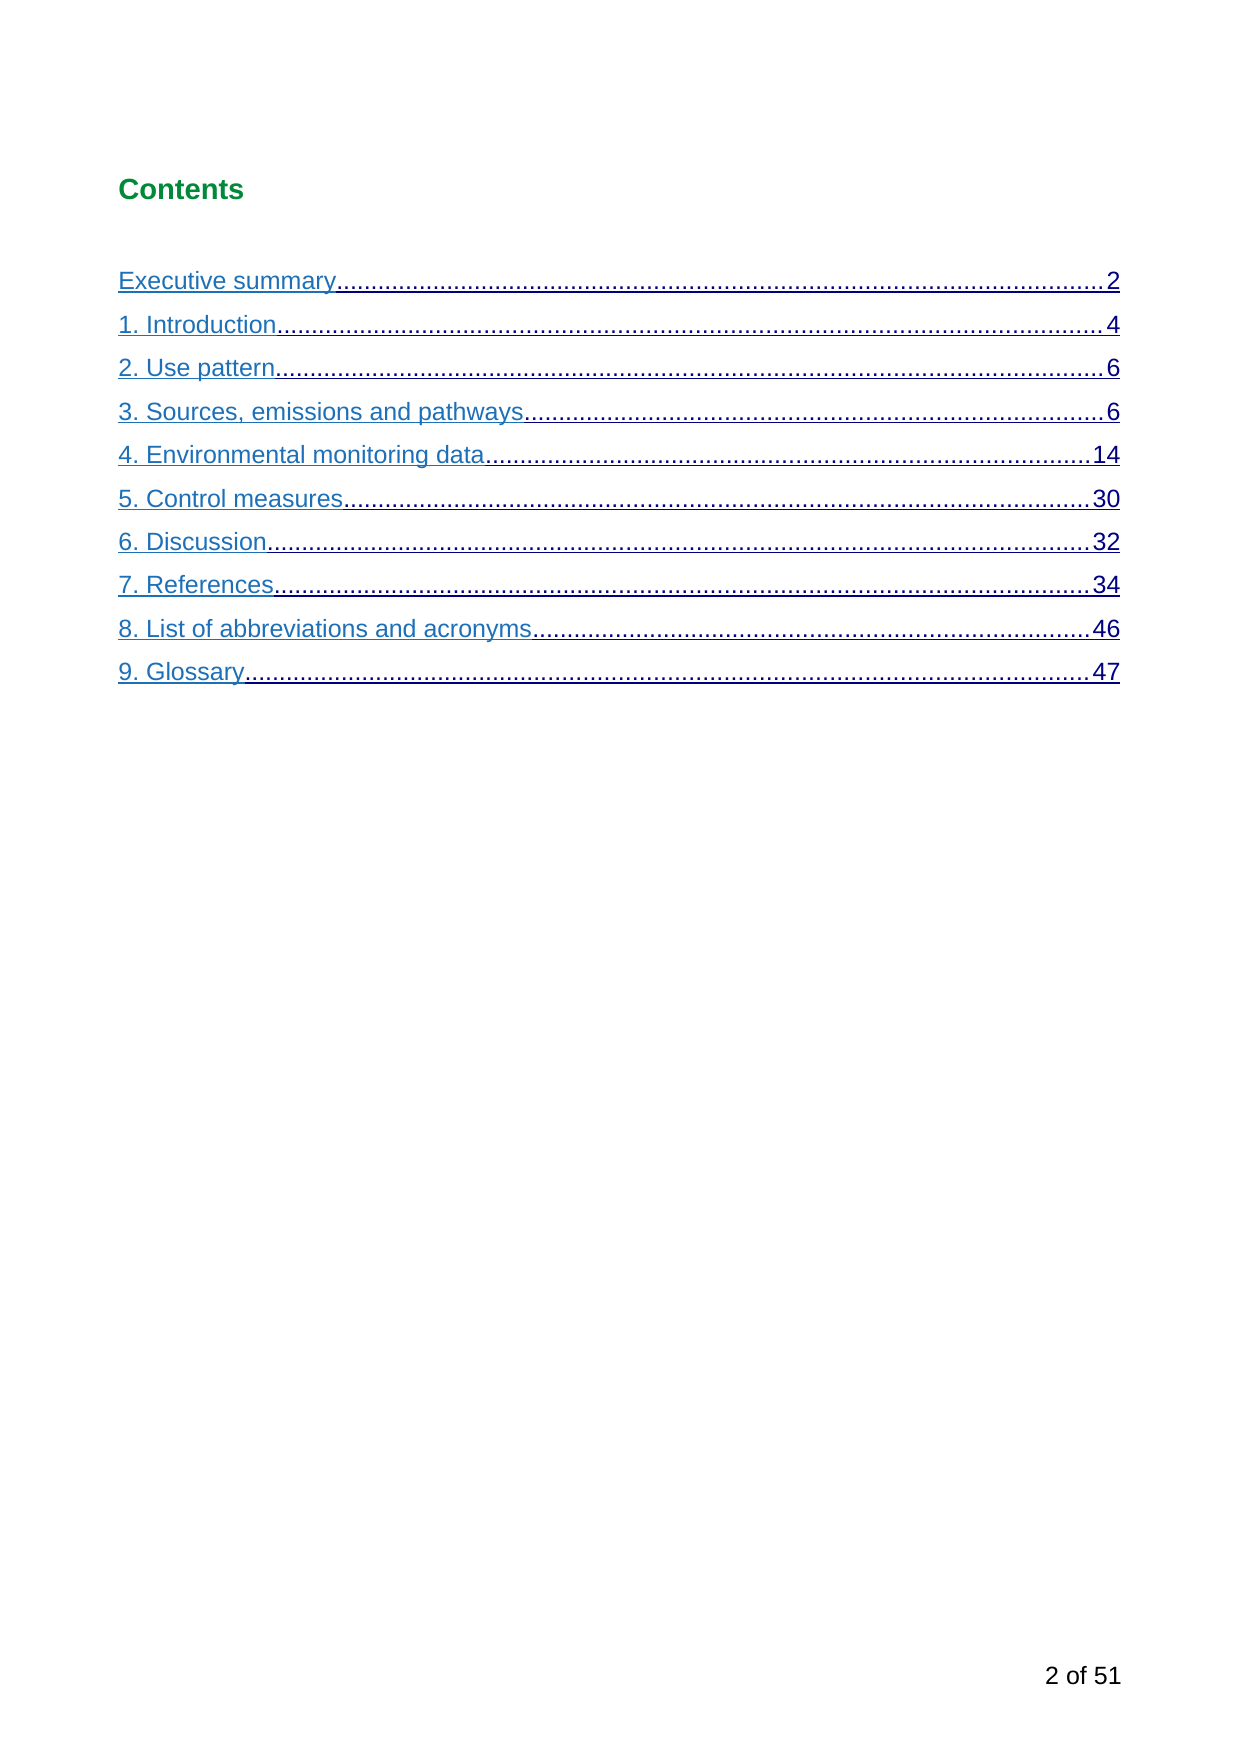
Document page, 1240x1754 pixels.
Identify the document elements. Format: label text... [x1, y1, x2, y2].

text 2. Use pattern 6 [118, 353, 1121, 382]
text Contents [118, 172, 1121, 205]
text 1. Introduction 4 [118, 310, 1121, 338]
text 8. List of abbreviations and acronyms 46 [118, 614, 1121, 643]
text 3. Sources, emissions and pathways 6 [118, 397, 1121, 425]
text 5. Control measures 30 [118, 483, 1121, 512]
text 4. Environmental monitoring data 14 [118, 440, 1121, 469]
text 9. Glossary 47 [118, 657, 1121, 686]
text 6. Discussion 32 [118, 527, 1121, 556]
text Executive summary 2 [118, 266, 1121, 295]
text 7. References 34 [118, 570, 1121, 599]
